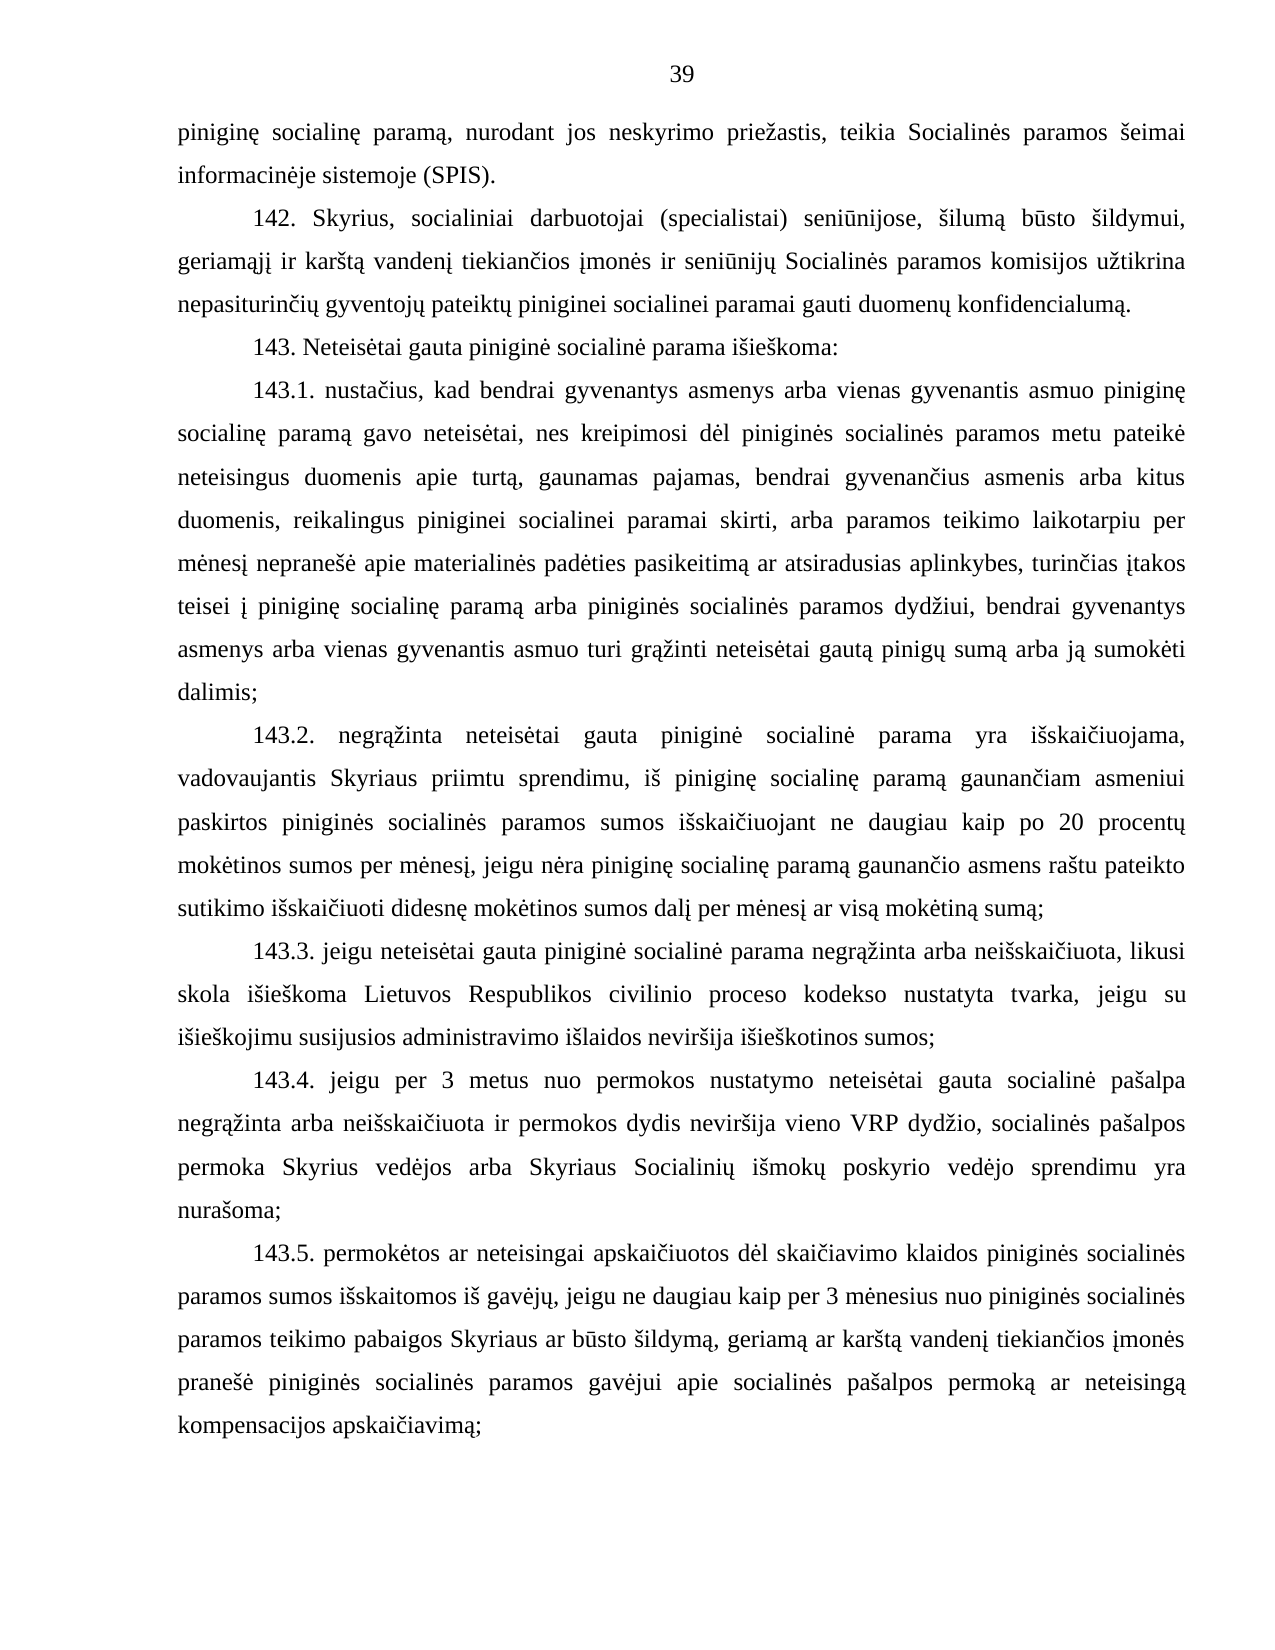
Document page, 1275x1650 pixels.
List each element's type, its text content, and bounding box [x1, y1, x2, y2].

text 143.5. permokėtos ar neteisingai apskaičiuotos dėl skaičiavimo klaidos piniginės socialinės paramos sumos išskaitomos iš gavėjų, jeigu ne daugiau kaip per 3 mėnesius nuo piniginės socialinės paramos teikimo pabaigos Skyriaus ar būsto šildymą, geriamą ar karštą vandenį tiekiančios įmonės pranešė piniginės socialinės paramos gavėjui apie socialinės pašalpos permoką ar neteisingą kompensacijos apskaičiavimą; [177, 1238, 1186, 1439]
text piniginę socialinę paramą, nurodant jos neskyrimo priežastis, teikia Socialinės paramos šeimai informacinėje sistemoje (SPIS). [177, 117, 1186, 188]
text 143.4. jeigu per 3 metus nuo permokos nustatymo neteisėtai gauta socialinė pašalpa negrąžinta arba neišskaičiuota ir permokos dydis neviršija vieno VRP dydžio, socialinės pašalpos permoka Skyrius vedėjos arba Skyriaus Socialinių išmokų poskyrio vedėjo sprendimu yra nurašoma; [177, 1065, 1186, 1223]
text 143. Neteisėtai gauta piniginė socialinė parama išieškoma: [177, 332, 1186, 361]
text 143.2. negrąžinta neteisėtai gauta piniginė socialinė parama yra išskaičiuojama, vadovaujantis Skyriaus priimtu sprendimu, iš piniginę socialinę paramą gaunančiam asmeniui paskirtos piniginės socialinės paramos sumos išskaičiuojant ne daugiau kaip po 20 procentų mokėtinos sumos per mėnesį, jeigu nėra piniginę socialinę paramą gaunančio asmens raštu pateikto sutikimo išskaičiuoti didesnę mokėtinos sumos dalį per mėnesį ar visą mokėtiną sumą; [177, 720, 1186, 922]
text 143.3. jeigu neteisėtai gauta piniginė socialinė parama negrąžinta arba neišskaičiuota, likusi skola išieškoma Lietuvos Respublikos civilinio proceso kodekso nustatyta tvarka, jeigu su išieškojimu susijusios administravimo išlaidos neviršija išieškotinos sumos; [177, 936, 1186, 1051]
text 143.1. nustačius, kad bendrai gyvenantys asmenys arba vienas gyvenantis asmuo piniginę socialinę paramą gavo neteisėtai, nes kreipimosi dėl piniginės socialinės paramos metu pateikė neteisingus duomenis apie turtą, gaunamas pajamas, bendrai gyvenančius asmenis arba kitus duomenis, reikalingus piniginei socialinei paramai skirti, arba paramos teikimo laikotarpiu per mėnesį nepranešė apie materialinės padėties pasikeitimą ar atsiradusias aplinkybes, turinčias įtakos teisei į piniginę socialinę paramą arba piniginės socialinės paramos dydžiui, bendrai gyvenantys asmenys arba vienas gyvenantis asmuo turi grąžinti neteisėtai gautą pinigų sumą arba ją sumokėti dalimis; [177, 375, 1186, 706]
text 142. Skyrius, socialiniai darbuotojai (specialistai) seniūnijose, šilumą būsto šildymui, geriamąjį ir karštą vandenį tiekiančios įmonės ir seniūnijų Socialinės paramos komisijos užtikrina nepasiturinčių gyventojų pateiktų piniginei socialinei paramai gauti duomenų konfidencialumą. [177, 203, 1186, 318]
